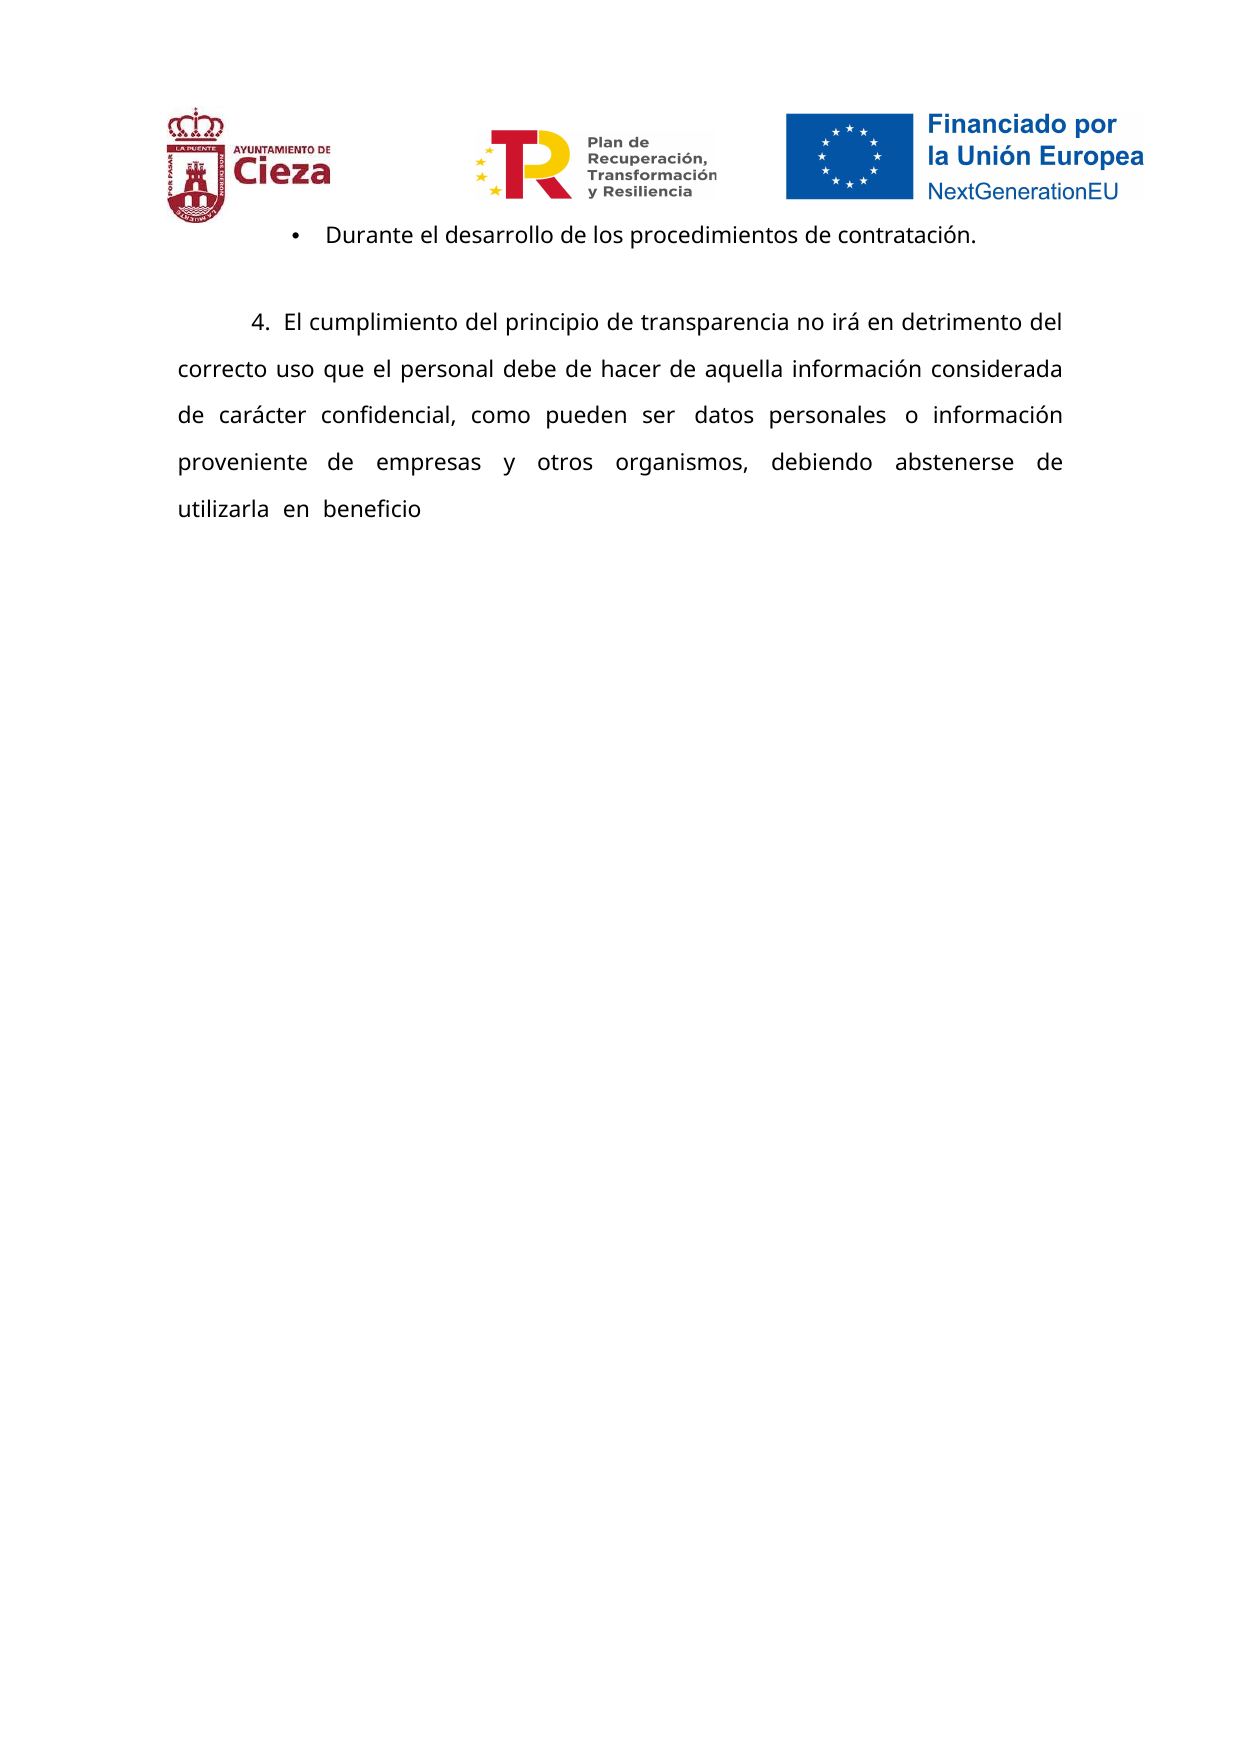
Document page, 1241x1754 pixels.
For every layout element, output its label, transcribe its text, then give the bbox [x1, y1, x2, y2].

picture [475, 130, 717, 200]
picture [784, 113, 1145, 201]
picture [166, 106, 331, 223]
list Durante el desarrollo de los procedimientos de contratación. [289, 219, 1159, 250]
list El cumplimiento del principio de transparencia no irá en detrimento del correcto uso que el personal debe de hacer de aquella información considerada de carácter confidencial, como pueden ser datos personales o información proveniente de empresas y otros organismos, debiendo abstenerse de utilizarla en beneficio [177, 306, 1064, 524]
